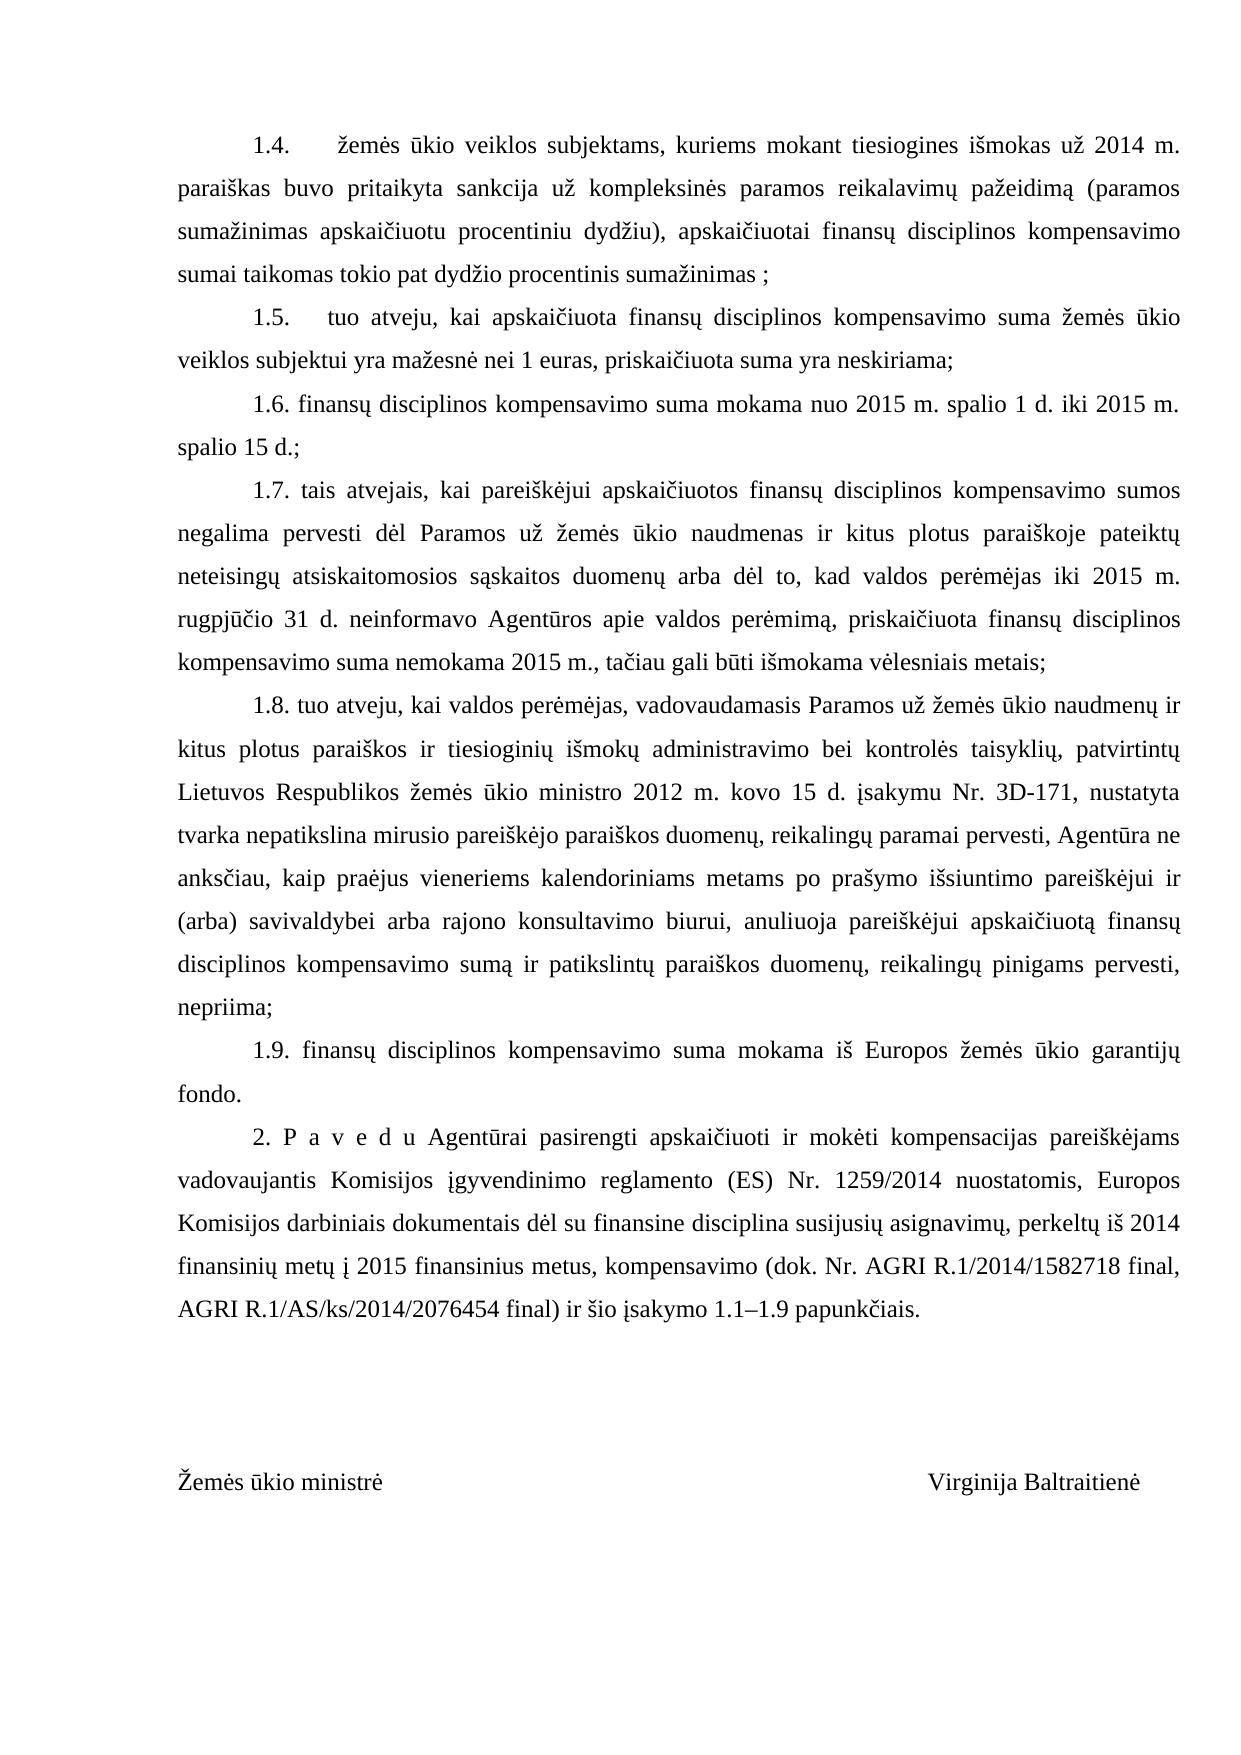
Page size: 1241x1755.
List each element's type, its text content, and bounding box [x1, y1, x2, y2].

text 1.9. finansų disciplinos kompensavimo suma mokama iš Europos žemės ūkio garantijų fondo. [177, 1036, 1181, 1107]
text 1.4. žemės ūkio veiklos subjektams, kuriems mokant tiesiogines išmokas už 2014 m. paraiškas buvo pritaikyta sankcija už kompleksinės paramos reikalavimų pažeidimą (paramos sumažinimas apskaičiuotu procentiniu dydžiu), apskaičiuotai finansų disciplinos kompensavimo sumai taikomas tokio pat dydžio procentinis sumažinimas ; [177, 130, 1181, 288]
text Žemės ūkio ministrė Virginija Baltraitienė [177, 1467, 1181, 1496]
text 1.5. tuo atveju, kai apskaičiuota finansų disciplinos kompensavimo suma žemės ūkio veiklos subjektui yra mažesnė nei 1 euras, priskaičiuota suma yra neskiriama; [177, 302, 1181, 374]
text 1.8. tuo atveju, kai valdos perėmėjas, vadovaudamasis Paramos už žemės ūkio naudmenų ir kitus plotus paraiškos ir tiesioginių išmokų administravimo bei kontrolės taisyklių, patvirtintų Lietuvos Respublikos žemės ūkio ministro 2012 m. kovo 15 d. įsakymu Nr. 3D-171, nustatyta tvarka nepatikslina mirusio pareiškėjo paraiškos duomenų, reikalingų paramai pervesti, Agentūra ne anksčiau, kaip praėjus vieneriems kalendoriniams metams po prašymo išsiuntimo pareiškėjui ir (arba) savivaldybei arba rajono konsultavimo biurui, anuliuoja pareiškėjui apskaičiuotą finansų disciplinos kompensavimo sumą ir patikslintų paraiškos duomenų, reikalingų pinigams pervesti, nepriima; [177, 691, 1181, 1021]
text 2. P a v e d u Agentūrai pasirengti apskaičiuoti ir mokėti kompensacijas pareiškėjams vadovaujantis Komisijos įgyvendinimo reglamento (ES) Nr. 1259/2014 nuostatomis, Europos Komisijos darbiniais dokumentais dėl su finansine disciplina susijusių asignavimų, perkeltų iš 2014 finansinių metų į 2015 finansinius metus, kompensavimo (dok. Nr. AGRI R.1/2014/1582718 final, AGRI R.1/AS/ks/2014/2076454 final) ir šio įsakymo 1.1–1.9 papunkčiais. [177, 1122, 1181, 1323]
text 1.7. tais atvejais, kai pareiškėjui apskaičiuotos finansų disciplinos kompensavimo sumos negalima pervesti dėl Paramos už žemės ūkio naudmenas ir kitus plotus paraiškoje pateiktų neteisingų atsiskaitomosios sąskaitos duomenų arba dėl to, kad valdos perėmėjas iki 2015 m. rugpjūčio 31 d. neinformavo Agentūros apie valdos perėmimą, priskaičiuota finansų disciplinos kompensavimo suma nemokama 2015 m., tačiau gali būti išmokama vėlesniais metais; [177, 475, 1181, 676]
text 1.6. finansų disciplinos kompensavimo suma mokama nuo 2015 m. spalio 1 d. iki 2015 m. spalio 15 d.; [177, 389, 1181, 461]
